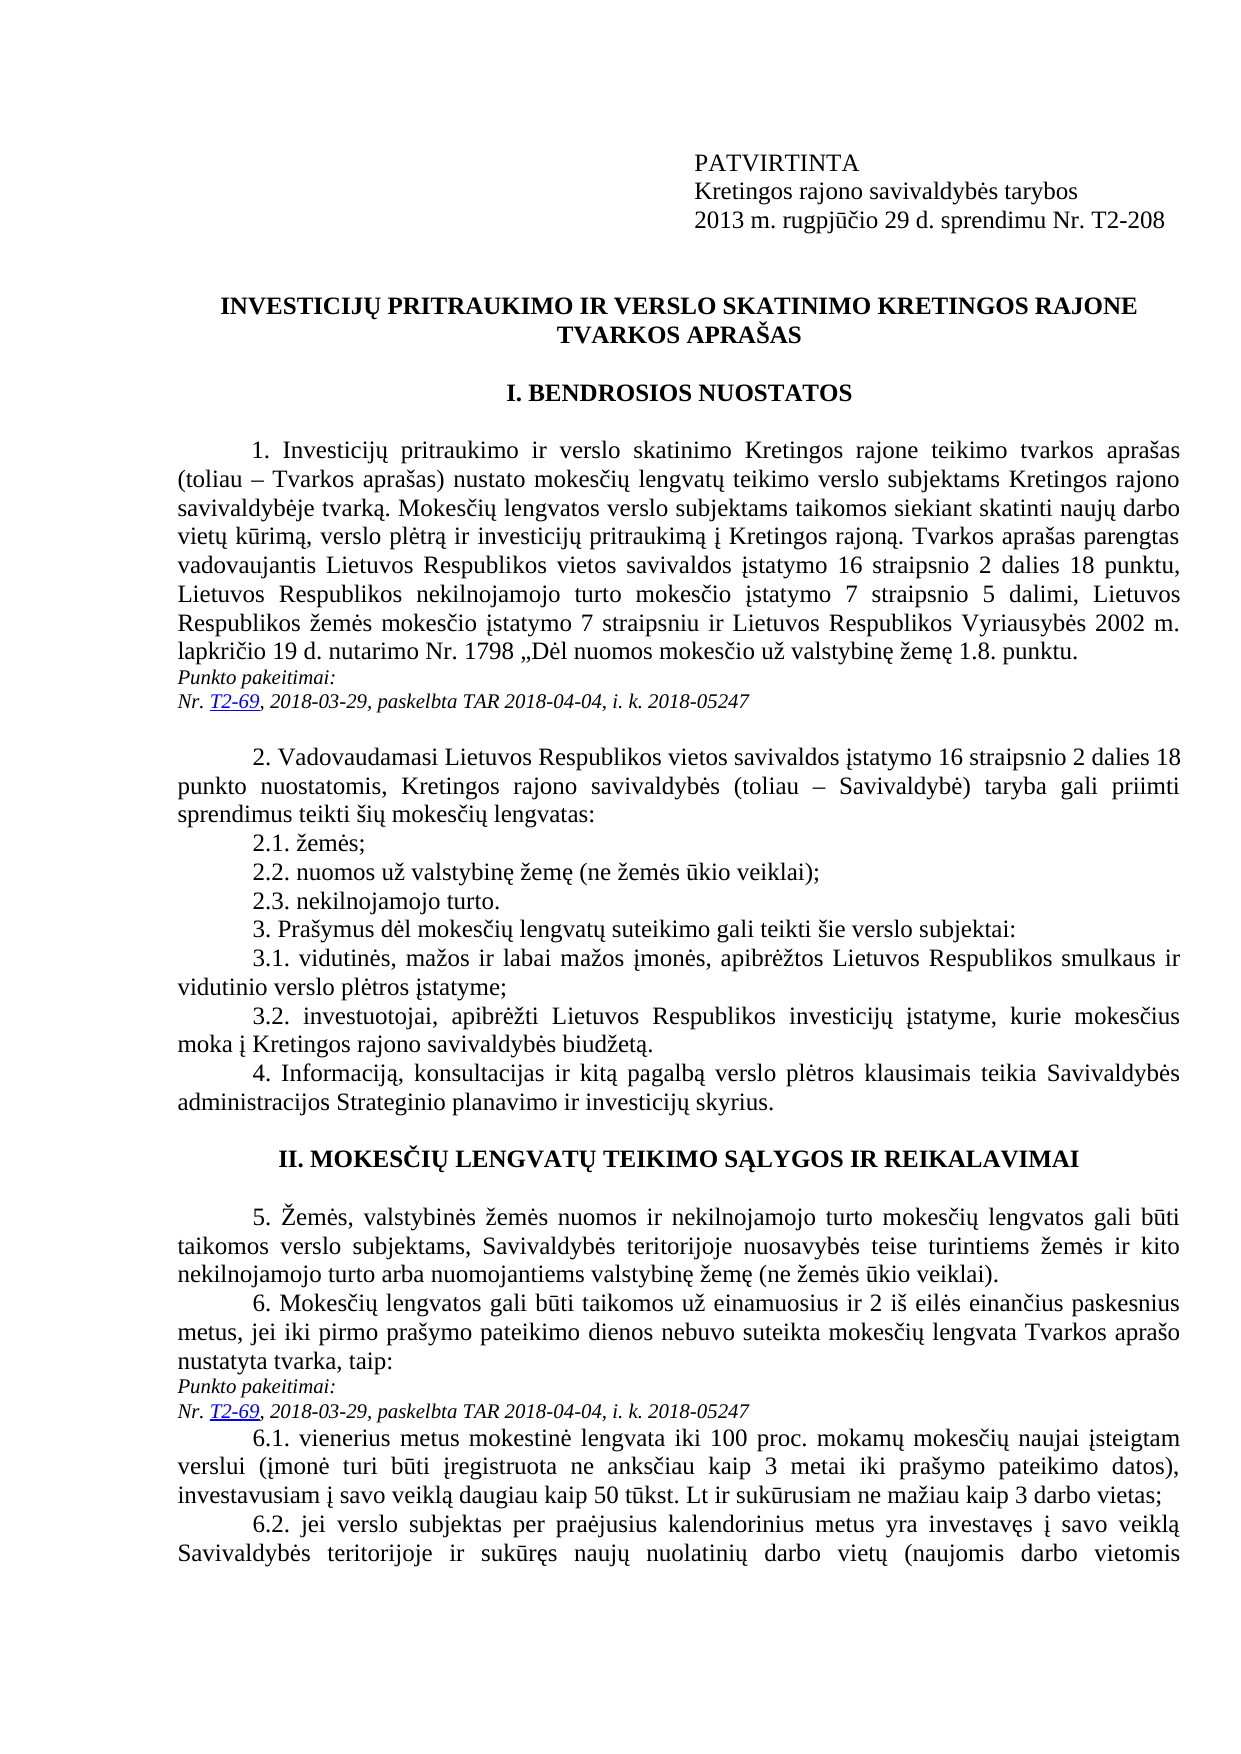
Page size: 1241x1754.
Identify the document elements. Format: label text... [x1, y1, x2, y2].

text INVESTICIJŲ PRITRAUKIMO IR VERSLO SKATINIMO KRETINGOS RAJONE TVARKOS APRAŠAS [177, 291, 1181, 349]
text 3.1. vidutinės, mažos ir labai mažos įmonės, apibrėžtos Lietuvos Respublikos smulkaus ir vidutinio verslo plėtros įstatyme; [177, 943, 1181, 1001]
text 5. Žemės, valstybinės žemės nuomos ir nekilnojamojo turto mokesčių lengvatos gali būti taikomos verslo subjektams, Savivaldybės teritorijoje nuosavybės teise turintiems žemės ir kito nekilnojamojo turto arba nuomojantiems valstybinę žemę (ne žemės ūkio veiklai). [177, 1202, 1181, 1288]
text II. MOKESČIŲ LENGVATŲ TEIKIMO SĄLYGOS IR REIKALAVIMAI [177, 1144, 1181, 1173]
text 2013 m. rugpjūčio 29 d. sprendimu Nr. T2-208 [694, 205, 1181, 234]
text 2. Vadovaudamasi Lietuvos Respublikos vietos savivaldos įstatymo 16 straipsnio 2 dalies 18 punkto nuostatomis, Kretingos rajono savivaldybės (toliau – Savivaldybė) taryba gali priimti sprendimus teikti šių mokesčių lengvatas: [177, 742, 1181, 828]
text 4. Informaciją, konsultacijas ir kitą pagalbą verslo plėtros klausimais teikia Savivaldybės administracijos Strateginio planavimo ir investicijų skyrius. [177, 1058, 1181, 1116]
text 6.2. jei verslo subjektas per praėjusius kalendorinius metus yra investavęs į savo veiklą Savivaldybės teritorijoje ir sukūręs naujų nuolatinių darbo vietų (naujomis darbo vietomis [177, 1509, 1181, 1566]
text 1. Investicijų pritraukimo ir verslo skatinimo Kretingos rajone teikimo tvarkos aprašas (toliau – Tvarkos aprašas) nustato mokesčių lengvatų teikimo verslo subjektams Kretingos rajono savivaldybėje tvarką. Mokesčių lengvatos verslo subjektams taikomos siekiant skatinti naujų darbo vietų kūrimą, verslo plėtrą ir investicijų pritraukimą į Kretingos rajoną. Tvarkos aprašas parengtas vadovaujantis Lietuvos Respublikos vietos savivaldos įstatymo 16 straipsnio 2 dalies 18 punktu, Lietuvos Respublikos nekilnojamojo turto mokesčio įstatymo 7 straipsnio 5 dalimi, Lietuvos Respublikos žemės mokesčio įstatymo 7 straipsniu ir Lietuvos Respublikos Vyriausybės 2002 m. lapkričio 19 d. nutarimo Nr. 1798 „Dėl nuomos mokesčio už valstybinę žemę 1.8. punktu. [177, 435, 1181, 665]
text 3.2. investuotojai, apibrėžti Lietuvos Respublikos investicijų įstatyme, kurie mokesčius moka į Kretingos rajono savivaldybės biudžetą. [177, 1001, 1181, 1058]
text 2.2. nuomos už valstybinę žemę (ne žemės ūkio veiklai); [177, 857, 1181, 886]
text 6.1. vienerius metus mokestinė lengvata iki 100 proc. mokamų mokesčių naujai įsteigtam verslui (įmonė turi būti įregistruota ne anksčiau kaip 3 metai iki prašymo pateikimo datos), investavusiam į savo veiklą daugiau kaip 50 tūkst. Lt ir sukūrusiam ne mažiau kaip 3 darbo vietas; [177, 1423, 1181, 1509]
text Nr. T2-69, 2018-03-29, paskelbta TAR 2018-04-04, i. k. 2018-05247 [177, 1398, 1181, 1423]
text Kretingos rajono savivaldybės tarybos [694, 176, 1181, 205]
text 2.1. žemės; [177, 828, 1181, 857]
text 6. Mokesčių lengvatos gali būti taikomos už einamuosius ir 2 iš eilės einančius paskesnius metus, jei iki pirmo prašymo pateikimo dienos nebuvo suteikta mokesčių lengvata Tvarkos aprašo nustatyta tvarka, taip: [177, 1288, 1181, 1374]
text Punkto pakeitimai: [177, 1374, 1181, 1398]
text Punkto pakeitimai: [177, 665, 1181, 689]
text 3. Prašymus dėl mokesčių lengvatų suteikimo gali teikti šie verslo subjektai: [177, 914, 1181, 943]
text Nr. T2-69, 2018-03-29, paskelbta TAR 2018-04-04, i. k. 2018-05247 [177, 689, 1181, 713]
text I. BENDROSIOS NUOSTATOS [177, 378, 1181, 406]
text PATVIRTINTA [694, 148, 1181, 176]
text 2.3. nekilnojamojo turto. [177, 886, 1181, 914]
